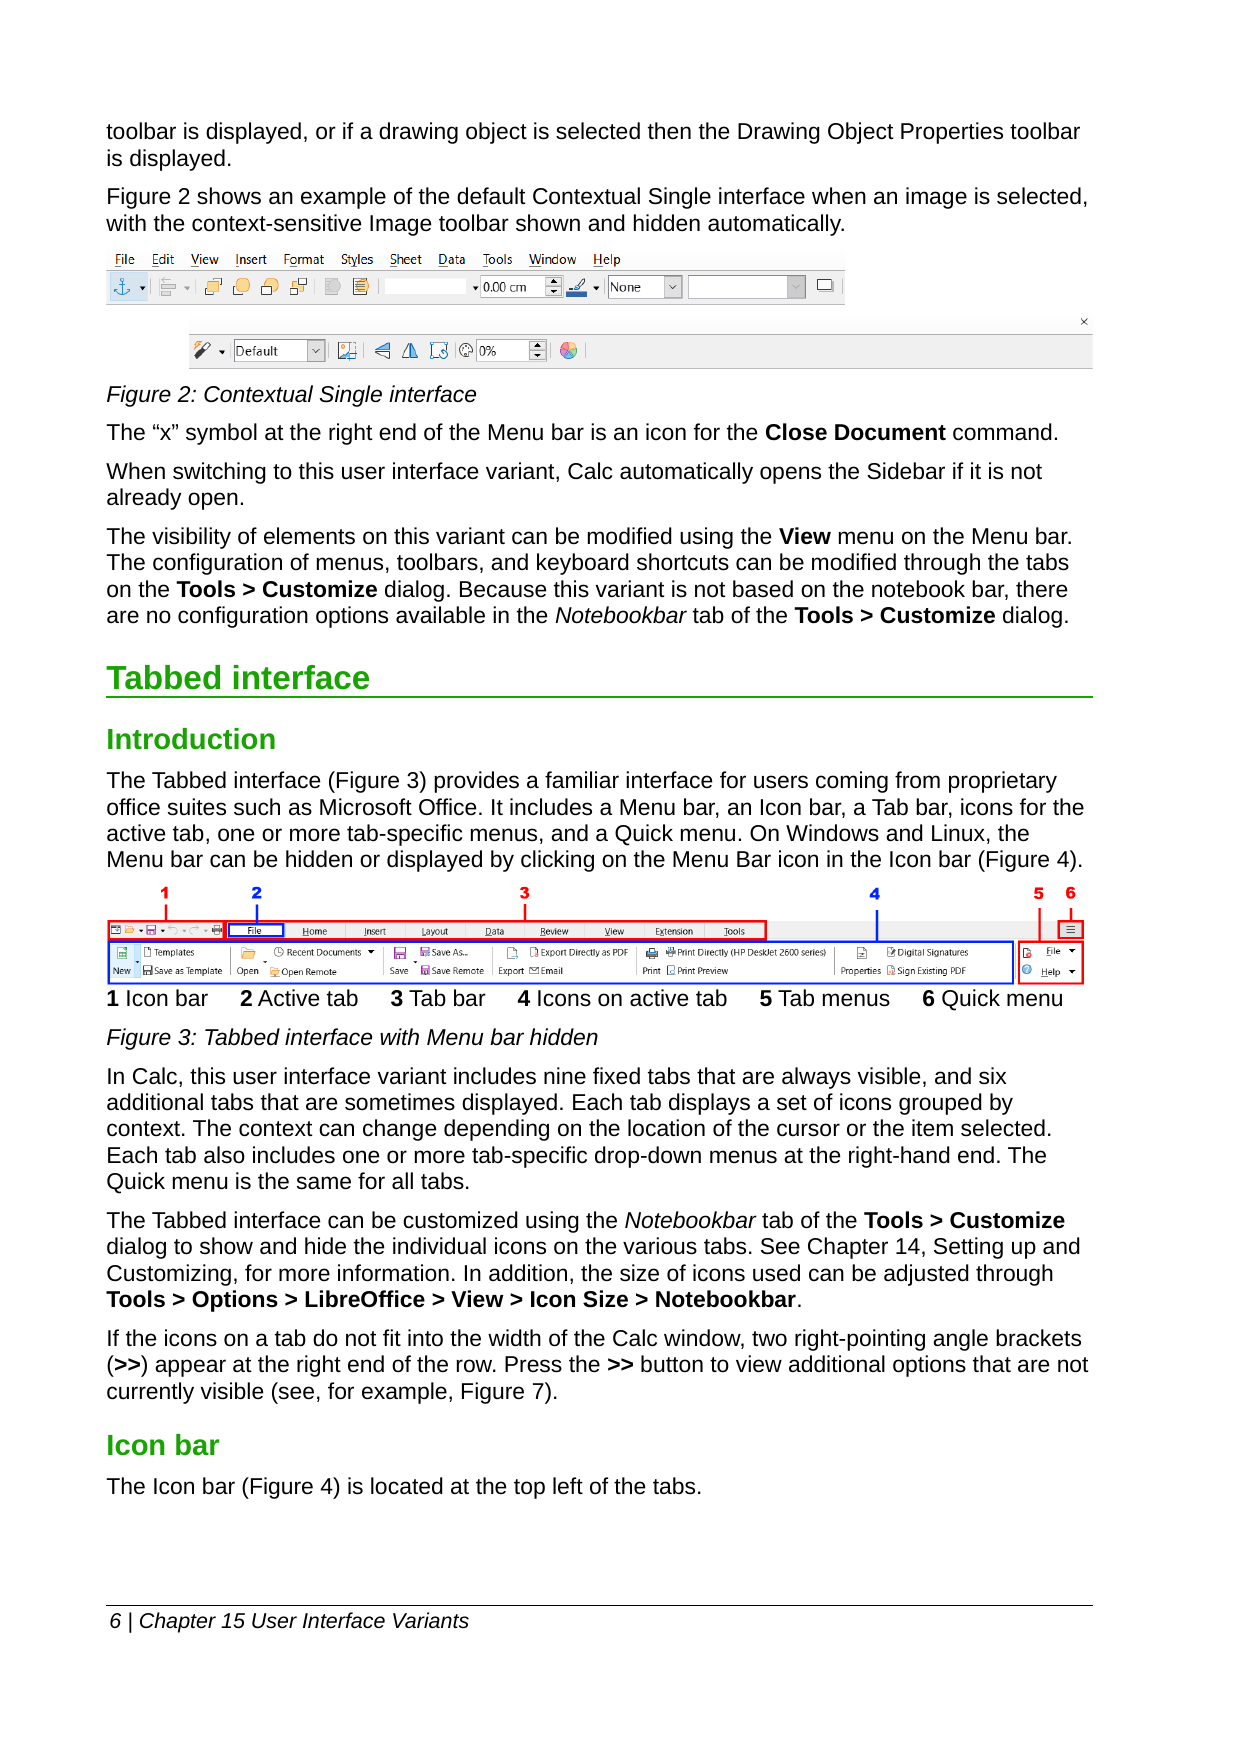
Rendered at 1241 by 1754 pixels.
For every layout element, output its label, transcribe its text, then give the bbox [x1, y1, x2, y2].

text In Calc, this user interface variant includes nine fixed tabs that are always visible, and six additional tabs that are sometimes displayed. Each tab displays a set of icons grouped by context. The context can change depending on the location of the cursor or the item selected. Each tab also includes one or more tab-specific drop-down menus at the right-hand end. The Quick menu is the same for all tabs. [106, 1063, 1093, 1194]
picture [106, 248, 1093, 381]
text If the icons on a tab do not fit into the width of the Calc window, two right-pointing angle brackets (>>) appear at the right end of the row. Press the >> button to view additional options that are not currently visible (see, for example, Figure 7). [106, 1325, 1093, 1404]
text When switching to this user interface variant, Calc automatically opens the Sidebar if it is not already open. [106, 458, 1093, 510]
subtitle Tabbed interface [106, 658, 1093, 696]
text The Tabbed interface can be customized using the Notebookbar tab of the Tools > Customize dialog to show and hide the individual icons on the various tabs. See Chapter 14, Setting up and Customizing, for more information. In addition, the size of icons used can be adjusted through Tools > Options > LibreOffice > View > Icon Size > Notebookbar. [106, 1207, 1093, 1312]
text Figure 2: Contextual Single interface [106, 381, 1093, 407]
text The Icon bar (Figure 4) is located at the top left of the tabs. [106, 1473, 1093, 1499]
subtitle Introduction [106, 722, 1093, 756]
picture [106, 885, 1093, 985]
text toolbar is displayed, or if a drawing object is selected then the Drawing Object Properties toolbar is displayed. [106, 118, 1093, 171]
text The “x” symbol at the right end of the Menu bar is an icon for the Close Document command. [106, 419, 1093, 445]
text The Tabbed interface (Figure 3) provides a familiar interface for users coming from proprietary office suites such as Microsoft Office. It includes a Menu bar, an Icon bar, a Tab bar, icons for the active tab, one or more tab-specific menus, and a Quick menu. On Windows and Linux, the Menu bar can be hidden or displayed by clicking on the Menu Bar icon in the Icon bar (Figure 4). [106, 767, 1093, 873]
text The visibility of elements on this variant can be modified using the View menu on the Menu bar. The configuration of menus, toolbars, and keyboard shortcuts can be modified through the tabs on the Tools > Customize dialog. Because this variant is not based on the notebook bar, there are no configuration options available in the Notebookbar tab of the Tools > Customize dialog. [106, 523, 1093, 628]
text Figure 2 shows an example of the default Contextual Single interface when an image is selected, with the context-sensitive Image toolbar shown and hidden automatically. [106, 183, 1093, 236]
text 1 Icon bar 2 Active tab 3 Tab bar 4 Icons on active tab 5 Tab menus 6 Quick menu [106, 985, 1093, 1011]
text Figure 3: Tabbed interface with Menu bar hidden [106, 1024, 1093, 1050]
subtitle Icon bar [106, 1428, 1093, 1461]
